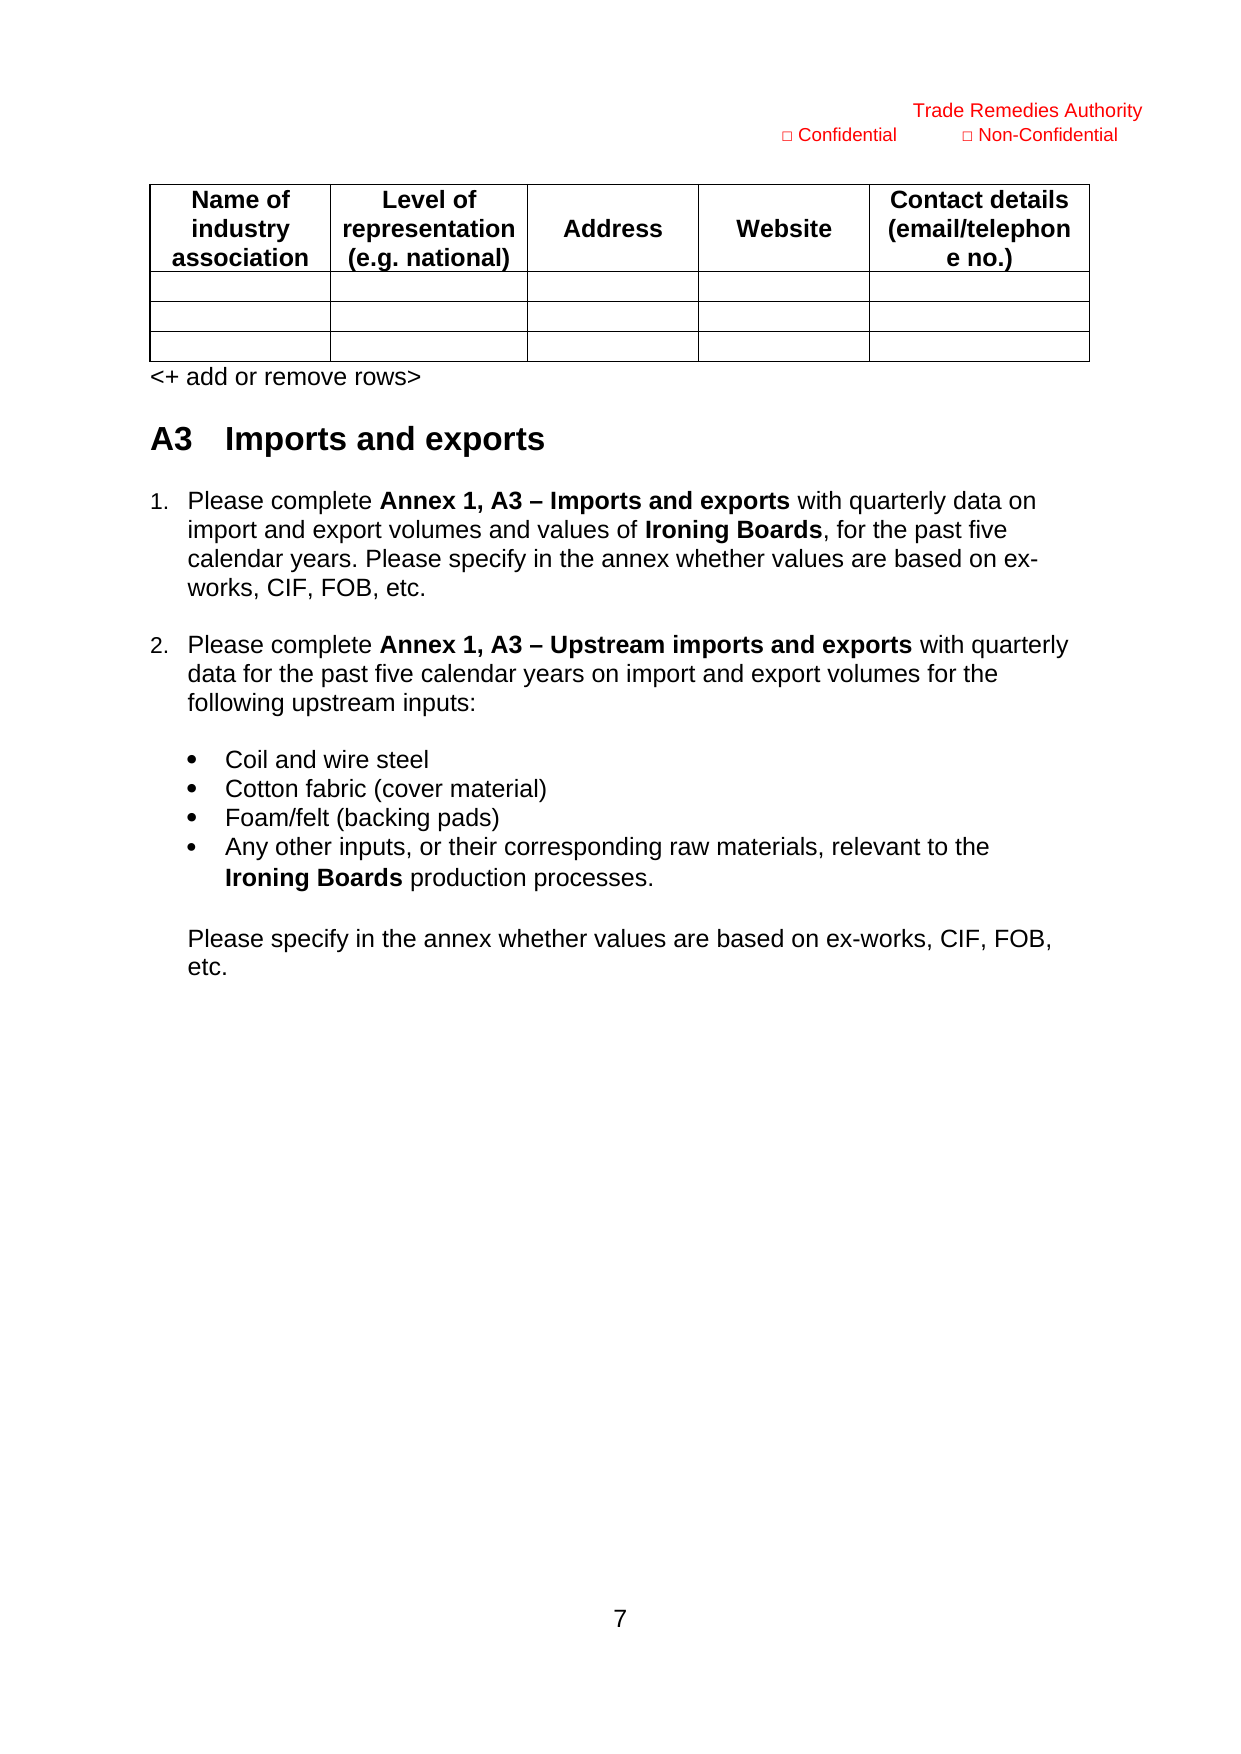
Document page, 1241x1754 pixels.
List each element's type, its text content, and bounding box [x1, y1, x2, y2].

list Please complete Annex 1, A3 – Upstream imports and exports with quarterly data for the past five calendar years on import and export volumes for the following upstream inputs: [150, 630, 1090, 716]
table_cell [870, 272, 1089, 301]
list Please complete Annex 1, A3 – Imports and exports with quarterly data on import and export volumes and values of Ironing Boards, for the past five calendar years. Please specify in the annex whether values are based on ex-works, CIF, FOB, etc. [150, 486, 1090, 601]
table_cell [699, 272, 869, 301]
table_cell [151, 332, 330, 361]
list Coil and wire steel [187, 745, 1090, 774]
table_header Name of industry association [151, 185, 330, 271]
table_cell [870, 332, 1089, 361]
list Cotton fabric (cover material) [187, 774, 1090, 803]
table_cell [151, 302, 330, 331]
table_cell [699, 332, 869, 361]
table_cell [331, 332, 527, 361]
table_cell [528, 332, 698, 361]
text <+ add or remove rows> [150, 362, 1090, 390]
table_header Contact details (email/telephone no.) [870, 185, 1089, 271]
table_header Address [528, 185, 698, 271]
table_header Level of representation (e.g. national) [331, 185, 527, 271]
table_cell [331, 272, 527, 301]
subtitle A3 Imports and exports [150, 419, 1090, 458]
list Foam/felt (backing pads) [187, 803, 1090, 832]
list Any other inputs, or their corresponding raw materials, relevant to the Ironing Boards production processes. [187, 832, 1090, 892]
table_cell [870, 302, 1089, 331]
table_cell [331, 302, 527, 331]
table_cell [699, 302, 869, 331]
text Please specify in the annex whether values are based on ex-works, CIF, FOB, etc. [187, 923, 1090, 981]
table_cell [151, 272, 330, 301]
table_cell [528, 272, 698, 301]
table_cell [528, 302, 698, 331]
table_header Website [699, 185, 869, 271]
